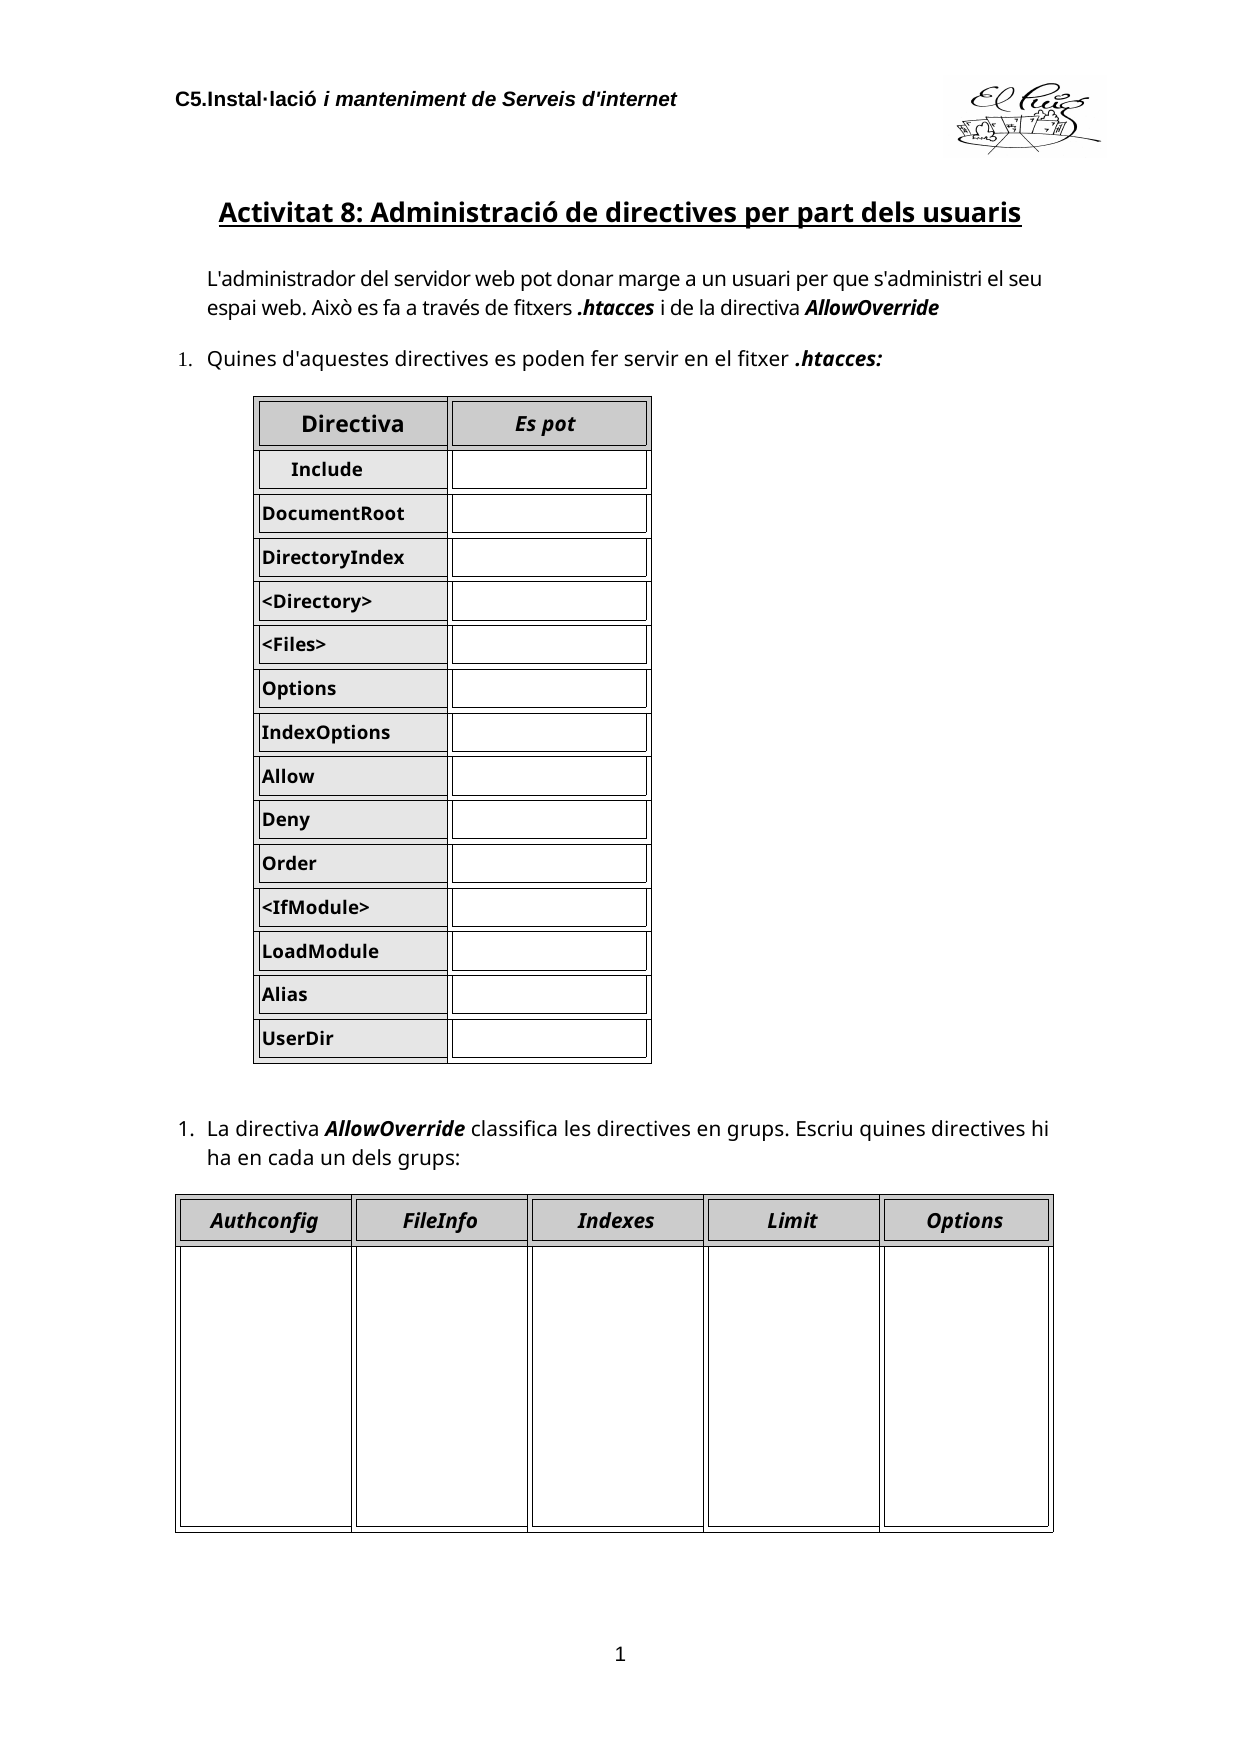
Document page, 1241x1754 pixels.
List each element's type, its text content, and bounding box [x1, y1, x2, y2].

table_cell [448, 582, 651, 625]
table_cell [533, 1247, 703, 1526]
table_header Authconfig [176, 1195, 351, 1246]
table_cell [880, 1247, 1053, 1532]
table_cell [448, 714, 651, 756]
table_cell [453, 670, 646, 707]
table_cell [448, 1020, 651, 1063]
table_cell [448, 845, 651, 888]
table_cell <Directory> [254, 582, 447, 625]
table_cell [448, 757, 651, 800]
table_cell Include [254, 451, 447, 494]
table_cell Order [254, 845, 447, 888]
table_header Directiva [254, 397, 447, 450]
table_cell [453, 1020, 646, 1057]
list L'administrador del servidor web pot donar marge a un usuari per que s'administri el seu espai web. Això es fa a través de fitxers .htacces i de la directiva AllowOverride [177, 264, 1063, 321]
table_cell [453, 889, 646, 926]
table_cell UserDir [254, 1020, 447, 1063]
table_cell LoadModule [254, 932, 447, 975]
table_cell [453, 582, 646, 620]
table_cell Deny [254, 801, 447, 844]
table_cell [448, 670, 651, 713]
table_cell [448, 976, 651, 1019]
table_cell DirectoryIndex [254, 539, 447, 581]
text Activitat 8: Administració de directives per part dels usuaris [177, 193, 1063, 230]
table_cell Options [254, 670, 447, 713]
table_cell Allow [254, 757, 447, 800]
table_cell [453, 539, 646, 576]
table_cell [453, 626, 646, 663]
table_header Limit [704, 1195, 879, 1246]
table_cell [453, 495, 646, 532]
table_cell [448, 801, 651, 844]
table_cell [709, 1247, 879, 1526]
table_cell DocumentRoot [254, 495, 447, 538]
table_cell [448, 932, 651, 975]
table_cell [448, 889, 651, 931]
table_cell Alias [254, 976, 447, 1019]
table_header Es pot [448, 397, 651, 450]
picture [943, 75, 1107, 158]
table_header FileInfo [352, 1195, 527, 1246]
table_cell [453, 976, 646, 1013]
table_cell [181, 1247, 351, 1526]
table_cell [352, 1247, 527, 1532]
table_cell [528, 1247, 703, 1532]
table_cell IndexOptions [254, 714, 447, 756]
table_cell [453, 932, 646, 970]
table_cell [448, 495, 651, 538]
table_header Options [880, 1195, 1053, 1246]
table_cell [448, 451, 651, 494]
table_cell [448, 626, 651, 669]
table_cell [176, 1247, 351, 1532]
table_cell [453, 451, 646, 488]
list Quines d'aquestes directives es poden fer servir en el fitxer .htacces: [177, 344, 1063, 373]
table_header Indexes [528, 1195, 703, 1246]
table_cell [453, 757, 646, 795]
table_cell [448, 539, 651, 581]
table_cell [704, 1247, 879, 1532]
table_cell [453, 801, 646, 838]
table_cell <IfModule> [254, 889, 447, 931]
table_cell [453, 845, 646, 882]
table_cell <Files> [254, 626, 447, 669]
table_cell [453, 714, 646, 751]
table_cell [357, 1247, 527, 1526]
list La directiva AllowOverride classifica les directives en grups. Escriu quines directives hi ha en cada un dels grups: [177, 1114, 1063, 1171]
